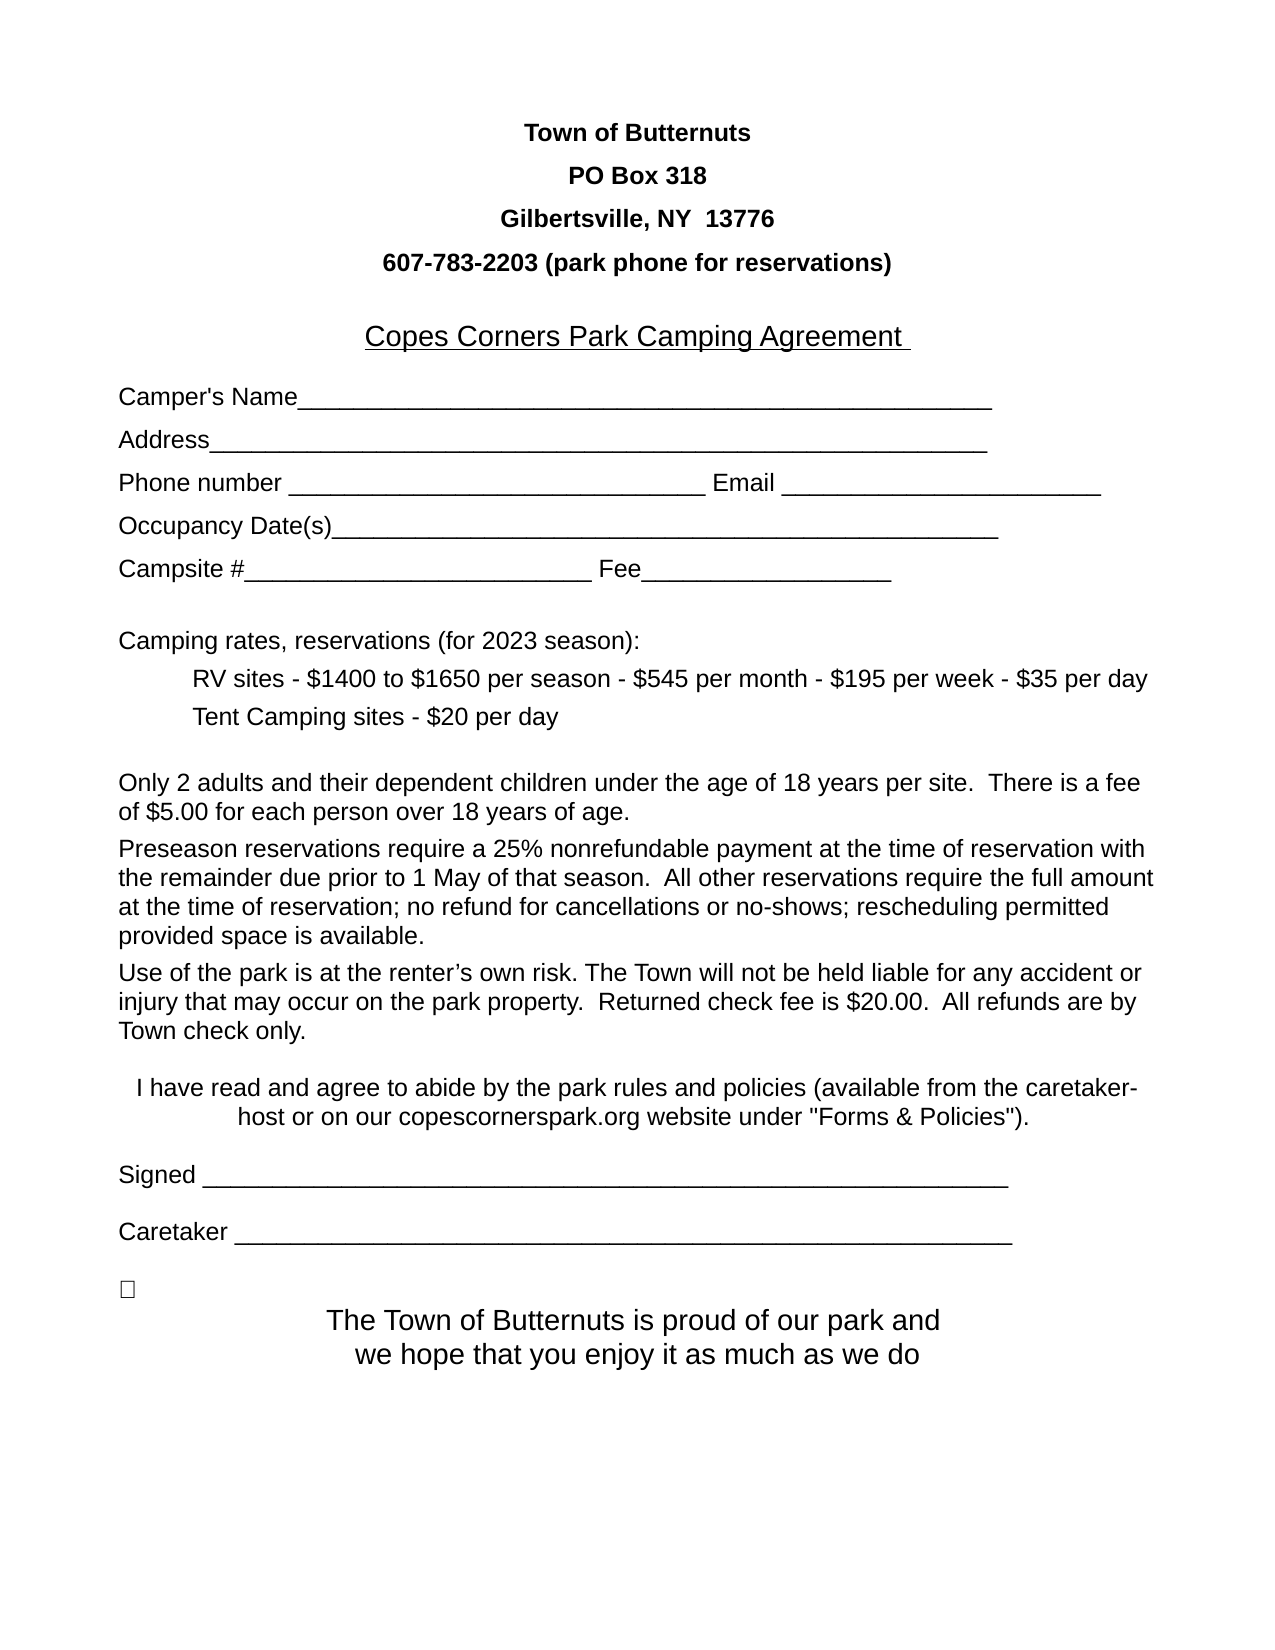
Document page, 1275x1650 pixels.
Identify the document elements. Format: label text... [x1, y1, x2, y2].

text Camping rates, reservations (for 2023 season): [118, 626, 1157, 655]
text The Town of Butternuts is proud of our park and [118, 1303, 1157, 1337]
text Copes Corners Park Camping Agreement [118, 319, 1157, 353]
text Phone number ______________________________ Email _______________________ [118, 468, 1157, 497]
text  [118, 1274, 1157, 1303]
text Tent Camping sites - $20 per day [192, 701, 1157, 730]
text 607-783-2203 (park phone for reservations) [118, 247, 1157, 276]
text Use of the park is at the renter’s own risk. The Town will not be held liable for any accident or injury that may occur on the park property. Returned check fee is $20.00. All refunds are by Town check only. [118, 958, 1157, 1044]
text Address________________________________________________________ [118, 425, 1157, 453]
text Camper's Name__________________________________________________ [118, 382, 1157, 410]
text PO Box 318 [118, 161, 1157, 190]
text Occupancy Date(s)________________________________________________ [118, 511, 1157, 540]
text Gilbertsville, NY 13776 [118, 204, 1157, 233]
text Signed __________________________________________________________ [118, 1159, 1157, 1188]
text RV sites - $1400 to $1650 per season - $545 per month - $195 per week - $35 per day [192, 664, 1157, 692]
text we hope that you enjoy it as much as we do [118, 1337, 1157, 1370]
text Campsite #_________________________ Fee__________________ [118, 554, 1157, 583]
text Only 2 adults and their dependent children under the age of 18 years per site. There is a fee of $5.00 for each person over 18 years of age. [118, 768, 1157, 825]
text Preseason reservations require a 25% nonrefundable payment at the time of reservation with the remainder due prior to 1 May of that season. All other reservations require the full amount at the time of reservation; no refund for cancellations or no-shows; rescheduling permitted provided space is available. [118, 834, 1157, 949]
text I have read and agree to abide by the park rules and policies (available from the caretaker-host or on our copescornerspark.org website under "Forms & Policies"). [118, 1073, 1157, 1131]
text Town of Butternuts [118, 118, 1157, 147]
text Caretaker ________________________________________________________ [118, 1217, 1157, 1246]
